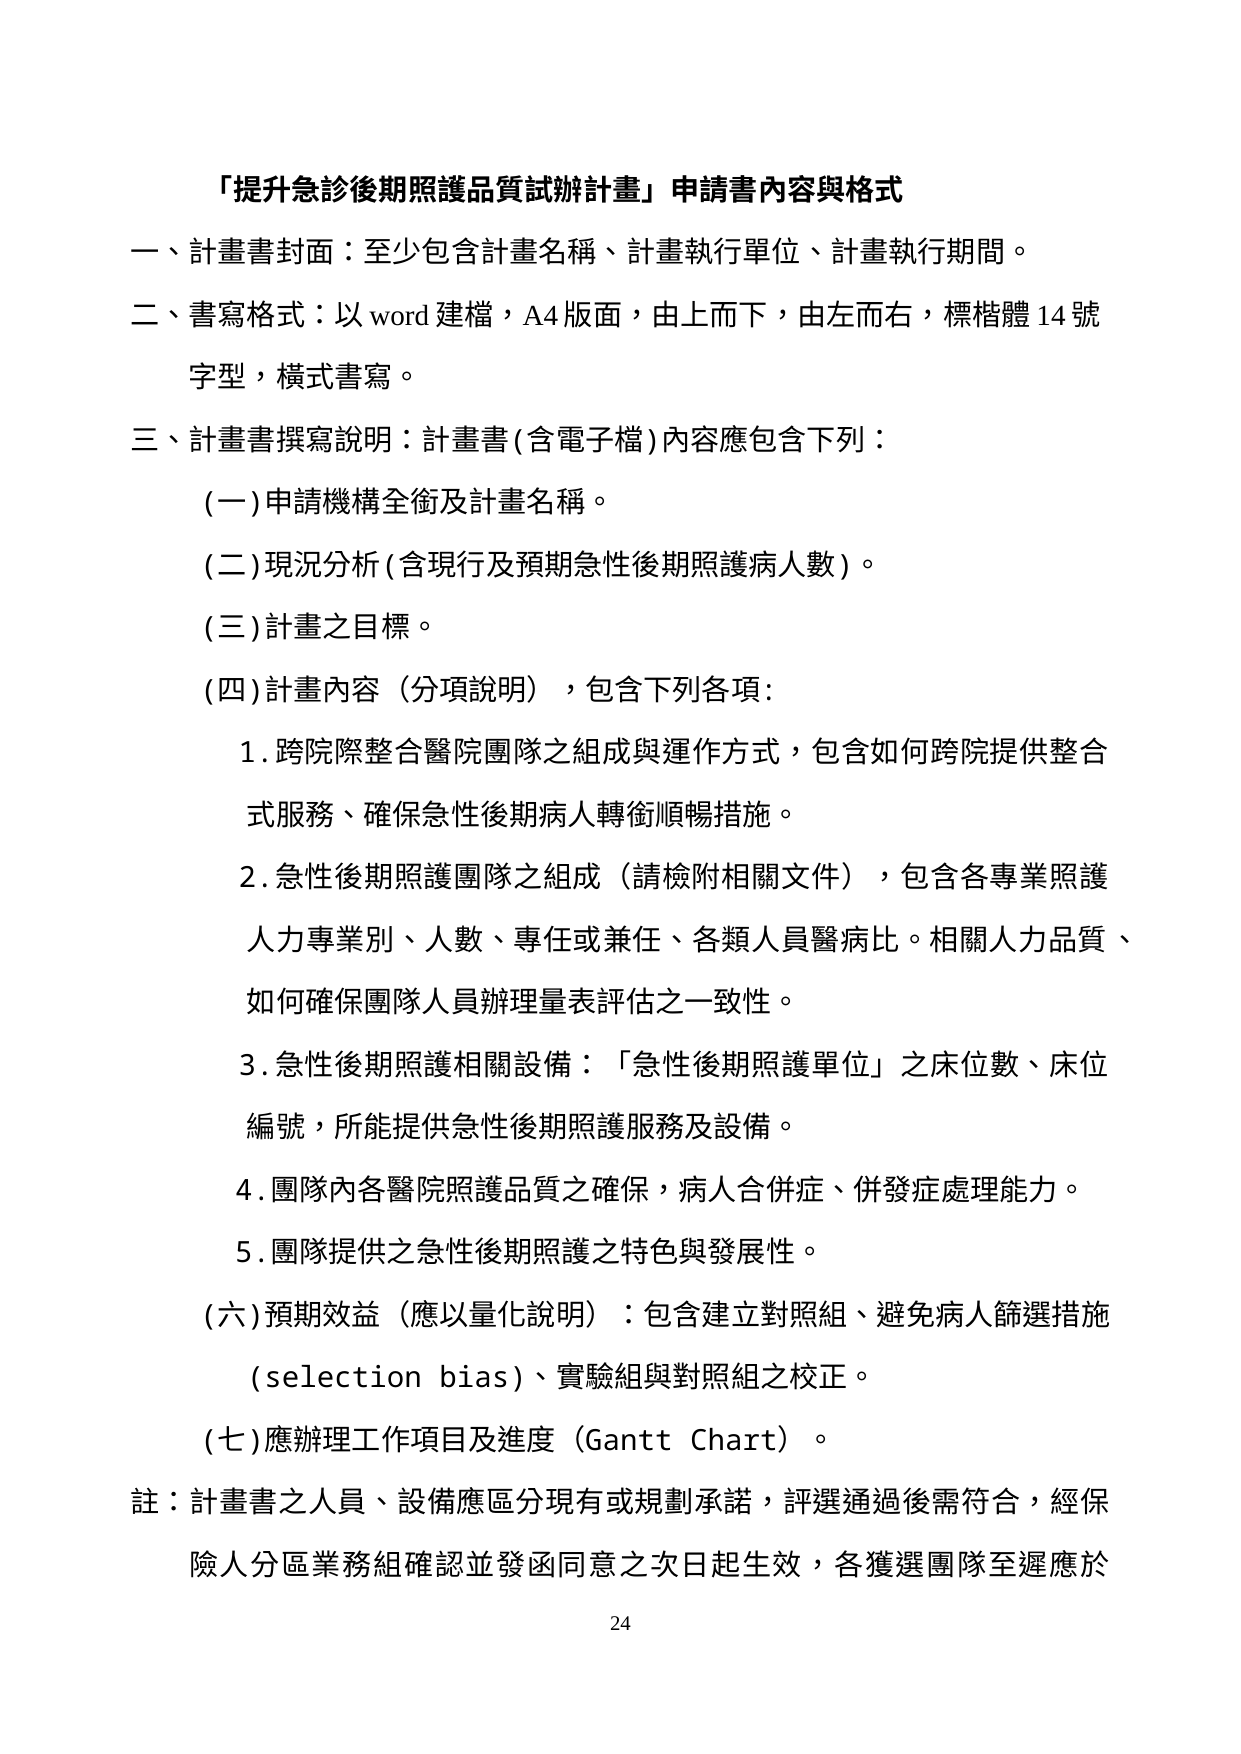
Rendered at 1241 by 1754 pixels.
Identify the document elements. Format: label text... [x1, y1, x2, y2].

text 5.團隊提供之急性後期照護之特色與發展性。 [130, 1208, 1110, 1271]
text (二)現況分析(含現行及預期急性後期照護病人數)。 [130, 521, 1110, 583]
text (四)計畫內容（分項說明），包含下列各項: [130, 646, 1110, 708]
text 一、計畫書封面：至少包含計畫名稱、計畫執行單位、計畫執行期間。 [130, 208, 1110, 271]
text (一)申請機構全銜及計畫名稱。 [130, 458, 1110, 521]
text (七)應辦理工作項目及進度（Gantt Chart）。 [130, 1396, 1110, 1458]
text (三)計畫之目標。 [130, 583, 1110, 646]
text 註：計畫書之人員、設備應區分現有或規劃承諾，評選通過後需符合，經保險人分區業務組確認並發函同意之次日起生效，各獲選團隊至遲應於 [130, 1458, 1110, 1583]
text 4.團隊內各醫院照護品質之確保，病人合併症、併發症處理能力。 [130, 1146, 1110, 1208]
text 3.急性後期照護相關設備：「急性後期照護單位」之床位數、床位編號，所能提供急性後期照護服務及設備。 [130, 1021, 1110, 1146]
text 三、計畫書撰寫說明：計畫書(含電子檔)內容應包含下列： [130, 396, 1110, 458]
text (六)預期效益（應以量化說明）：包含建立對照組、避免病人篩選措施(selection bias)、實驗組與對照組之校正。 [130, 1271, 1110, 1396]
text 二、書寫格式：以word建檔，A4版面，由上而下，由左而右，標楷體14號字型，橫式書寫。 [130, 271, 1110, 396]
text 「提升急診後期照護品質試辦計畫」申請書內容與格式 [204, 146, 1110, 208]
text 2.急性後期照護團隊之組成（請檢附相關文件），包含各專業照護人力專業別、人數、專任或兼任、各類人員醫病比。相關人力品質、如何確保團隊人員辦理量表評估之一致性。 [130, 833, 1110, 1021]
text 1.跨院際整合醫院團隊之組成與運作方式，包含如何跨院提供整合式服務、確保急性後期病人轉銜順暢措施。 [130, 708, 1110, 833]
